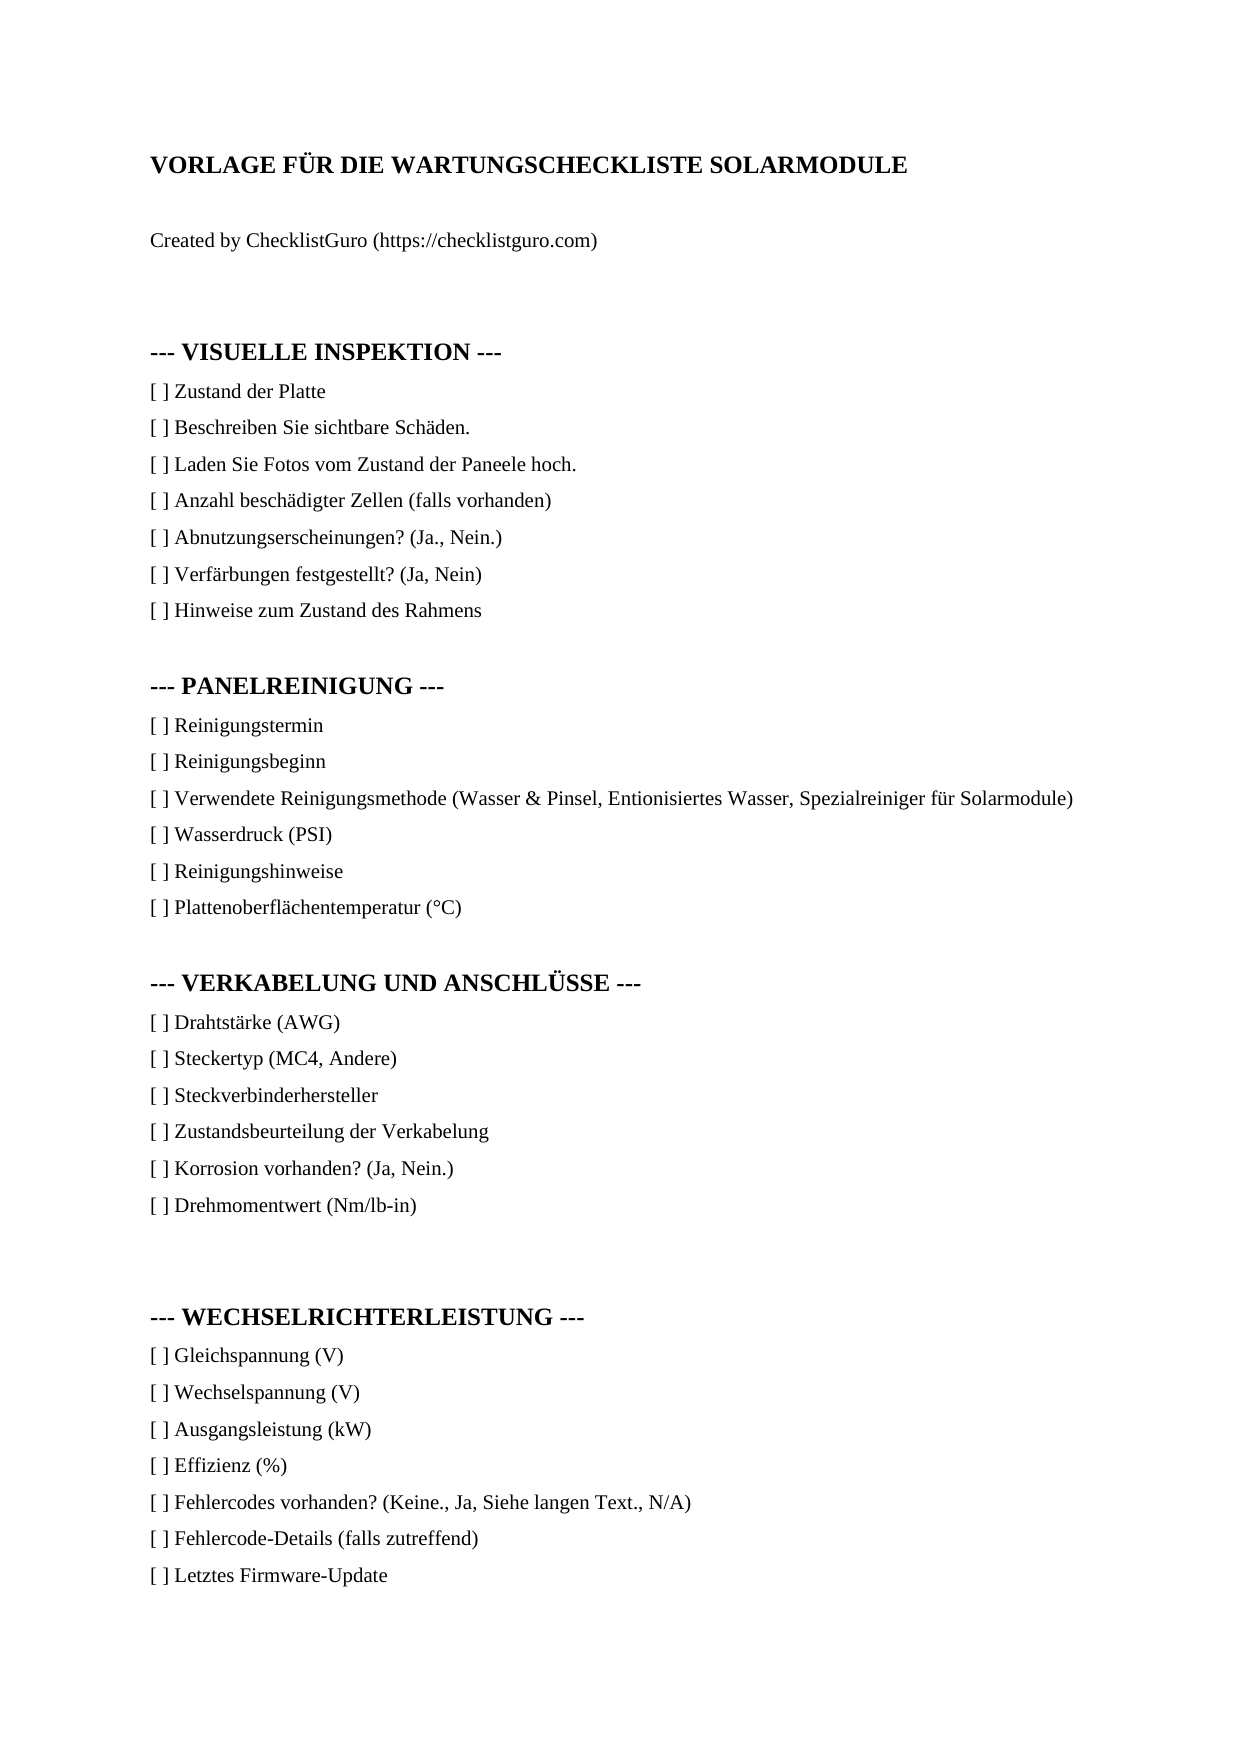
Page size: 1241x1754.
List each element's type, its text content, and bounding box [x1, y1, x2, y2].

text [ ] Fehlercodes vorhanden? (Keine., Ja, Siehe langen Text., N/A) [150, 1490, 1090, 1514]
text VORLAGE FÜR DIE WARTUNGSCHECKLISTE SOLARMODULE [150, 150, 1090, 179]
text --- VISUELLE INSPEKTION --- [150, 337, 1090, 366]
text [ ] Zustand der Platte [150, 379, 1090, 403]
text [ ] Wasserdruck (PSI) [150, 822, 1090, 846]
text [ ] Korrosion vorhanden? (Ja, Nein.) [150, 1156, 1090, 1180]
text [ ] Steckverbinderhersteller [150, 1083, 1090, 1107]
text [ ] Fehlercode-Details (falls zutreffend) [150, 1526, 1090, 1550]
text --- WECHSELRICHTERLEISTUNG --- [150, 1302, 1090, 1331]
text [ ] Verwendete Reinigungsmethode (Wasser & Pinsel, Entionisiertes Wasser, Spezialreiniger für Solarmodule) [150, 786, 1090, 810]
text [ ] Zustandsbeurteilung der Verkabelung [150, 1119, 1090, 1143]
text [ ] Gleichspannung (V) [150, 1343, 1090, 1367]
text [ ] Anzahl beschädigter Zellen (falls vorhanden) [150, 488, 1090, 512]
text --- VERKABELUNG UND ANSCHLÜSSE --- [150, 968, 1090, 997]
text [ ] Steckertyp (MC4, Andere) [150, 1046, 1090, 1070]
text [ ] Reinigungshinweise [150, 859, 1090, 883]
text [ ] Beschreiben Sie sichtbare Schäden. [150, 415, 1090, 439]
text [ ] Verfärbungen festgestellt? (Ja, Nein) [150, 562, 1090, 586]
text [ ] Plattenoberflächentemperatur (°C) [150, 895, 1090, 919]
text Created by ChecklistGuro (https://checklistguro.com) [150, 228, 1090, 252]
text [ ] Reinigungsbeginn [150, 749, 1090, 773]
text [ ] Laden Sie Fotos vom Zustand der Paneele hoch. [150, 452, 1090, 476]
text [ ] Ausgangsleistung (kW) [150, 1417, 1090, 1441]
text [ ] Drehmomentwert (Nm/lb-in) [150, 1192, 1090, 1217]
text [ ] Effizienz (%) [150, 1453, 1090, 1477]
text --- PANELREINIGUNG --- [150, 671, 1090, 700]
text [ ] Reinigungstermin [150, 712, 1090, 737]
text [ ] Hinweise zum Zustand des Rahmens [150, 598, 1090, 622]
text [ ] Letztes Firmware-Update [150, 1563, 1090, 1587]
text [ ] Abnutzungserscheinungen? (Ja., Nein.) [150, 525, 1090, 549]
text [ ] Drahtstärke (AWG) [150, 1010, 1090, 1034]
text [ ] Wechselspannung (V) [150, 1380, 1090, 1404]
